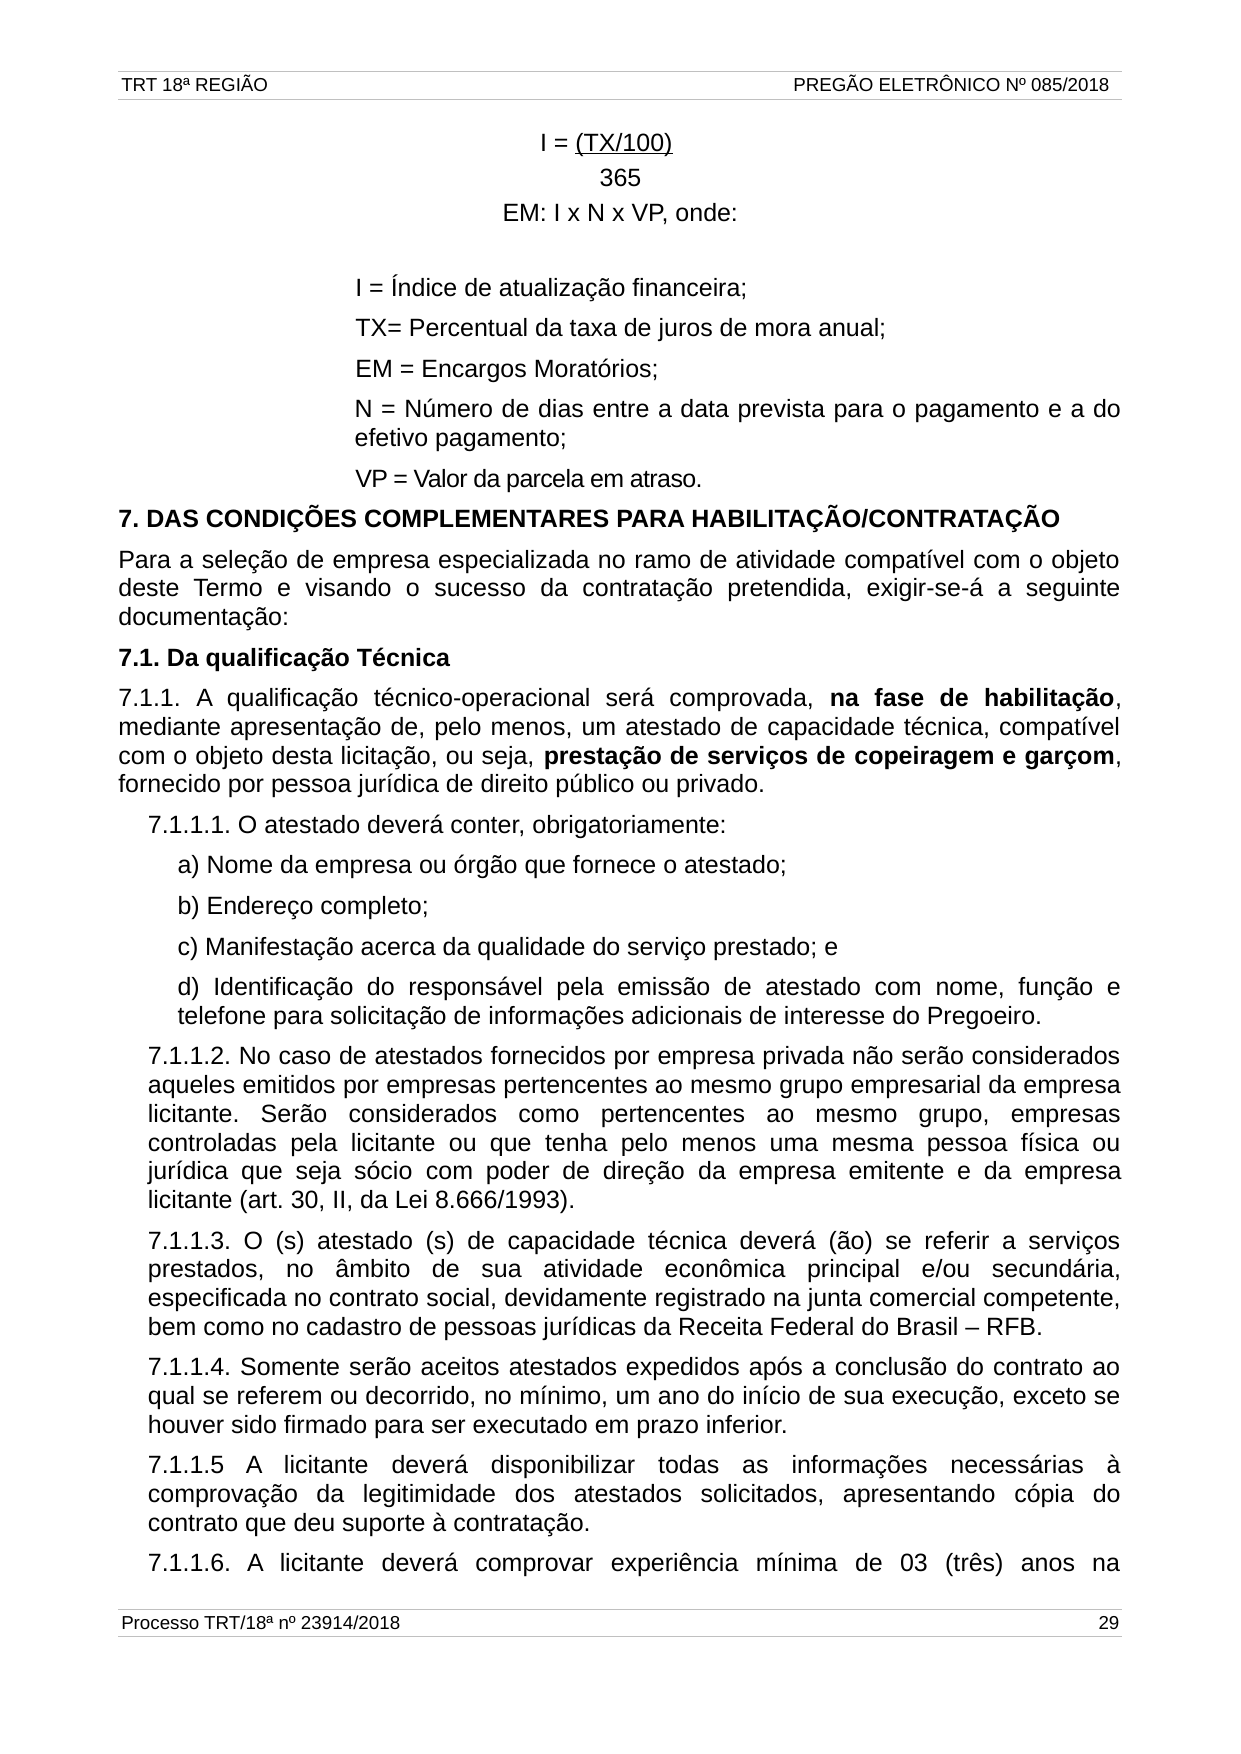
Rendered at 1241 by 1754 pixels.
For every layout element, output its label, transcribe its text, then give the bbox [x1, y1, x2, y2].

text TX= Percentual da taxa de juros de mora anual; [118, 313, 1122, 342]
text d) Identificação do responsável pela emissão de atestado com nome, função e telefone para solicitação de informações adicionais de interesse do Pregoeiro. [177, 972, 1122, 1029]
text a) Nome da empresa ou órgão que fornece o atestado; [177, 851, 1122, 879]
text EM: I x N x VP, onde: [118, 198, 1122, 226]
text 7.1.1.1. O atestado deverá conter, obrigatoriamente: [148, 810, 1122, 839]
text b) Endereço completo; [177, 891, 1122, 920]
text VP = Valor da parcela em atraso. [118, 464, 1122, 492]
text I = Índice de atualização financeira; [118, 273, 1122, 302]
text 7.1.1.5 A licitante deverá disponibilizar todas as informações necessárias à comprovação da legitimidade dos atestados solicitados, apresentando cópia do contrato que deu suporte à contratação. [148, 1450, 1122, 1537]
text Para a seleção de empresa especializada no ramo de atividade compatível com o objeto deste Termo e visando o sucesso da contratação pretendida, exigir-se-á a seguinte documentação: [118, 545, 1122, 631]
text N = Número de dias entre a data prevista para o pagamento e a do efetivo pagamento; [354, 394, 1122, 452]
text 7.1. Da qualificação Técnica [118, 643, 1122, 671]
text 7.1.1.3. O (s) atestado (s) de capacidade técnica deverá (ão) se referir a serviços prestados, no âmbito de sua atividade econômica principal e/ou secundária, especificada no contrato social, devidamente registrado na junta comercial competente, bem como no cadastro de pessoas jurídicas da Receita Federal do Brasil – RFB. [148, 1226, 1122, 1341]
text 7.1.1.2. No caso de atestados fornecidos por empresa privada não serão considerados aqueles emitidos por empresas pertencentes ao mesmo grupo empresarial da empresa licitante. Serão considerados como pertencentes ao mesmo grupo, empresas controladas pela licitante ou que tenha pelo menos uma mesma pessoa física ou jurídica que seja sócio com poder de direção da empresa emitente e da empresa licitante (art. 30, II, da Lei 8.666/1993). [148, 1041, 1122, 1214]
text EM = Encargos Moratórios; [118, 354, 1122, 383]
text 7.1.1.4. Somente serão aceitos atestados expedidos após a conclusão do contrato ao qual se referem ou decorrido, no mínimo, um ano do início de sua execução, exceto se houver sido firmado para ser executado em prazo inferior. [148, 1352, 1122, 1439]
text 365 [118, 163, 1122, 192]
text 7.1.1.6. A licitante deverá comprovar experiência mínima de 03 (três) anos na [148, 1548, 1122, 1577]
text 7.1.1. A qualificação técnico-operacional será comprovada, na fase de habilitação, mediante apresentação de, pelo menos, um atestado de capacidade técnica, compatível com o objeto desta licitação, ou seja, prestação de serviços de copeiragem e garçom, fornecido por pessoa jurídica de direito público ou privado. [118, 683, 1122, 798]
text c) Manifestação acerca da qualidade do serviço prestado; e [177, 932, 1122, 960]
text 7. DAS CONDIÇÕES COMPLEMENTARES PARA HABILITAÇÃO/CONTRATAÇÃO [118, 504, 1122, 533]
text I = (TX/100) [118, 128, 1094, 157]
